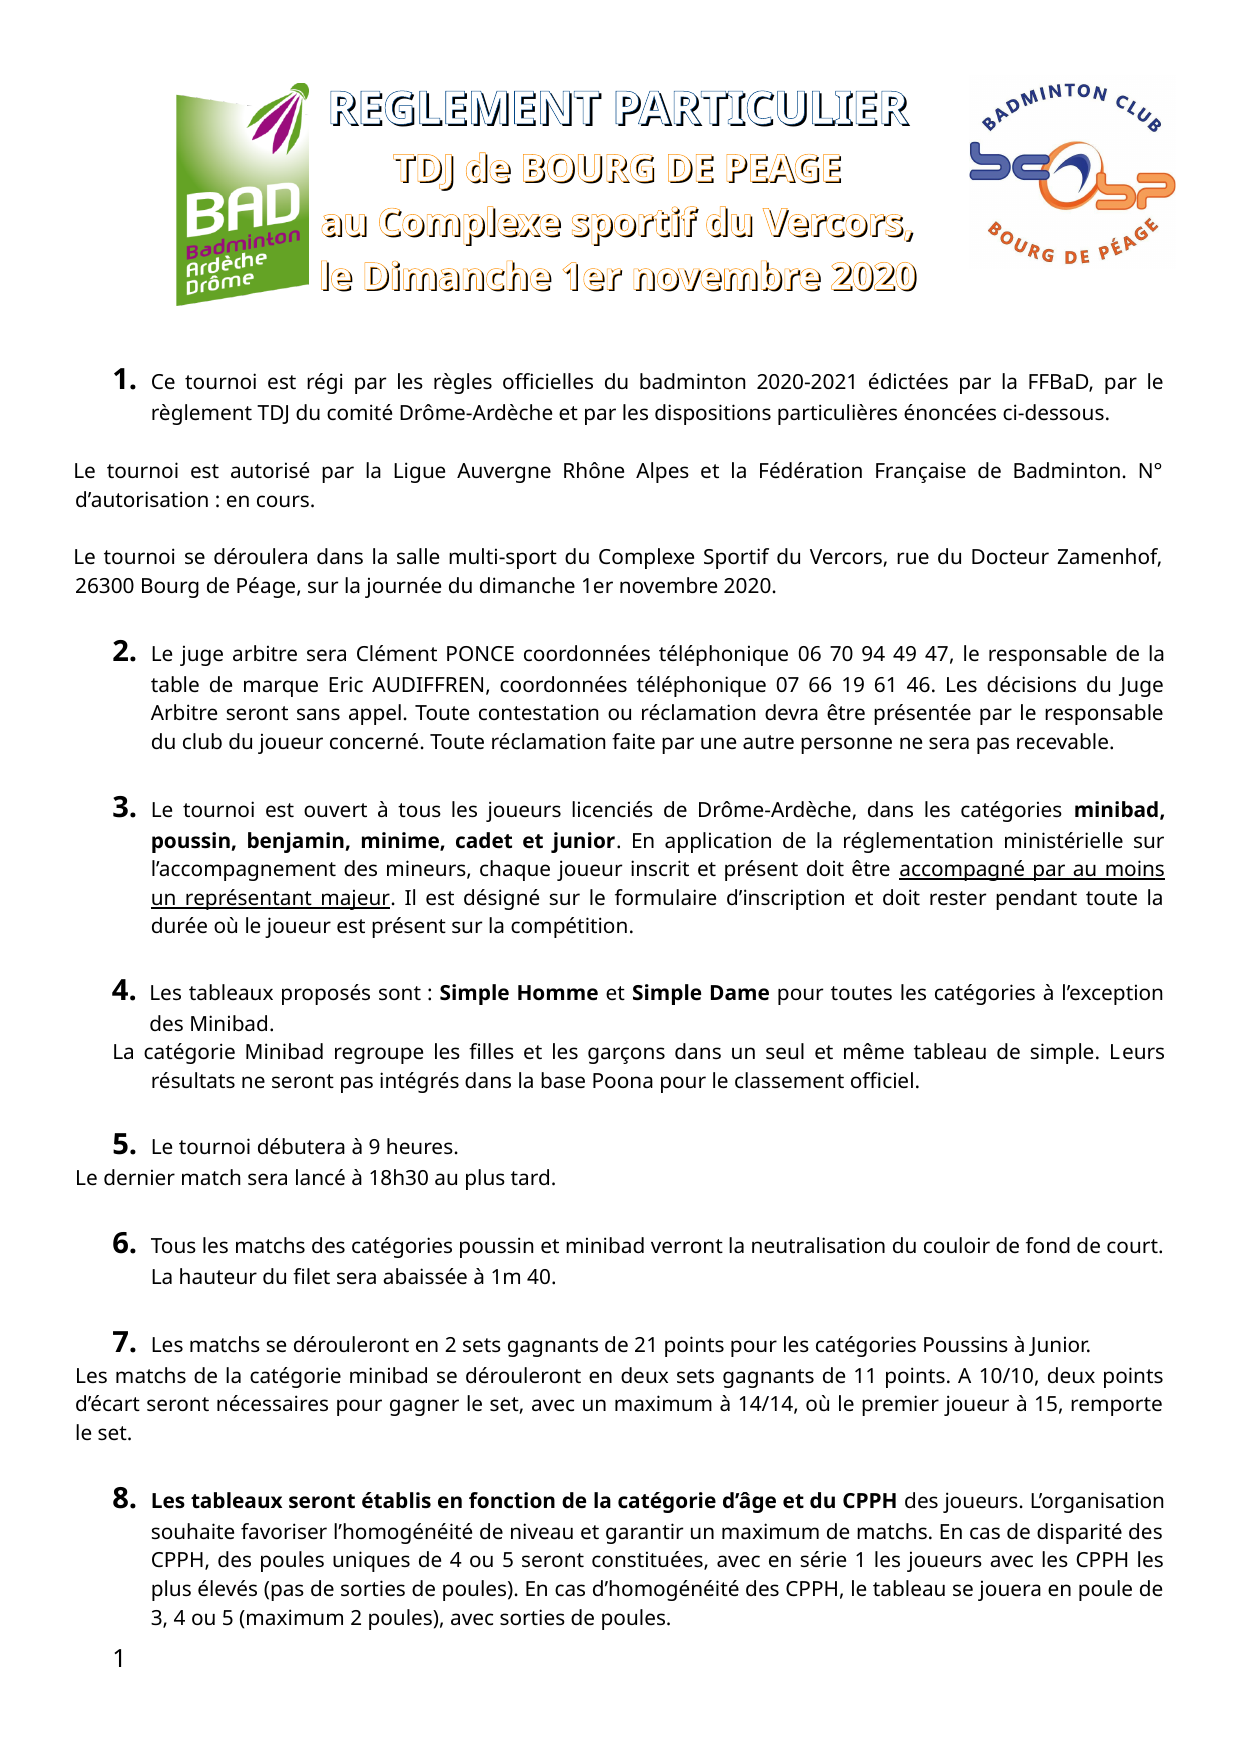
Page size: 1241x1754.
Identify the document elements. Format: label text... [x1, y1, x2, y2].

list Tous les matchs des catégories poussin et minibad verront la neutralisation du couloir de fond de court. La hauteur du filet sera abaissée à 1m 40. [112, 1222, 1165, 1291]
list Le juge arbitre sera Clément PONCE coordonnées téléphonique 06 70 94 49 47, le responsable de la table de marque Eric AUDIFFREN, coordonnées téléphonique 07 66 19 61 46. Les décisions du Juge Arbitre seront sans appel. Toute contestation ou réclamation devra être présentée par le responsable du club du joueur concerné. Toute réclamation faite par une autre personne ne sera pas recevable. [112, 630, 1165, 756]
list Le tournoi est ouvert à tous les joueurs licenciés de Drôme-Ardèche, dans les catégories minibad, poussin, benjamin, minime, cadet et junior. En application de la réglementation ministérielle sur l’accompagnement des mineurs, chaque joueur inscrit et présent doit être accompagné par au moins un représentant majeur. Il est désigné sur le formulaire d’inscription et doit rester pendant toute la durée où le joueur est présent sur la compétition. [112, 786, 1165, 940]
list Les tableaux seront établis en fonction de la catégorie d’âge et du CPPH des joueurs. L’organisation souhaite favoriser l’homogénéité de niveau et garantir un maximum de matchs. En cas de disparité des CPPH, des poules uniques de 4 ou 5 seront constituées, avec en série 1 les joueurs avec les CPPH les plus élevés (pas de sorties de poules). En cas d’homogénéité des CPPH, le tableau se jouera en poule de 3, 4 ou 5 (maximum 2 poules), avec sorties de poules. [112, 1477, 1165, 1631]
list Ce tournoi est régi par les règles officielles du badminton 2020-2021 édictées par la FFBaD, par le règlement TDJ du comité Drôme-Ardèche et par les dispositions particulières énoncées ci-dessous. [112, 358, 1165, 426]
list Les tableaux proposés sont : Simple Homme et Simple Dame pour toutes les catégories à l’exception des Minibad. [112, 969, 1165, 1037]
text Les matchs de la catégorie minibad se dérouleront en deux sets gagnants de 11 points. A 10/10, deux points d’écart seront nécessaires pour gagner le set, avec un maximum à 14/14, où le premier joueur à 15, remporte le set. [75, 1361, 1165, 1447]
list Les matchs se dérouleront en 2 sets gagnants de 21 points pour les catégories Poussins à Junior. [112, 1321, 1165, 1361]
table_header REGLEMENT PARTICULIER TDJ de BOURG DE PEAGE au Complexe sportif du Vercors, le Dimanche 1er novembre 2020 [254, 75, 980, 325]
text Le tournoi est autorisé par la Ligue Auvergne Rhône Alpes et la Fédération Française de Badminton. N° d’autorisation : en cours. [73, 457, 1165, 514]
text La catégorie Minibad regroupe les filles et les garçons dans un seul et même tableau de simple. Leurs résultats ne seront pas intégrés dans la base Poona pour le classement officiel. [112, 1037, 1165, 1094]
text Le dernier match sera lancé à 18h30 au plus tard. [75, 1163, 1165, 1192]
text Le tournoi se déroulera dans la salle multi-sport du Complexe Sportif du Vercors, rue du Docteur Zamenhof, 26300 Bourg de Péage, sur la journée du dimanche 1er novembre 2020. [73, 542, 1165, 599]
table_header [980, 269, 1165, 325]
table_header [75, 75, 254, 325]
list Le tournoi débutera à 9 heures. [112, 1123, 1165, 1163]
